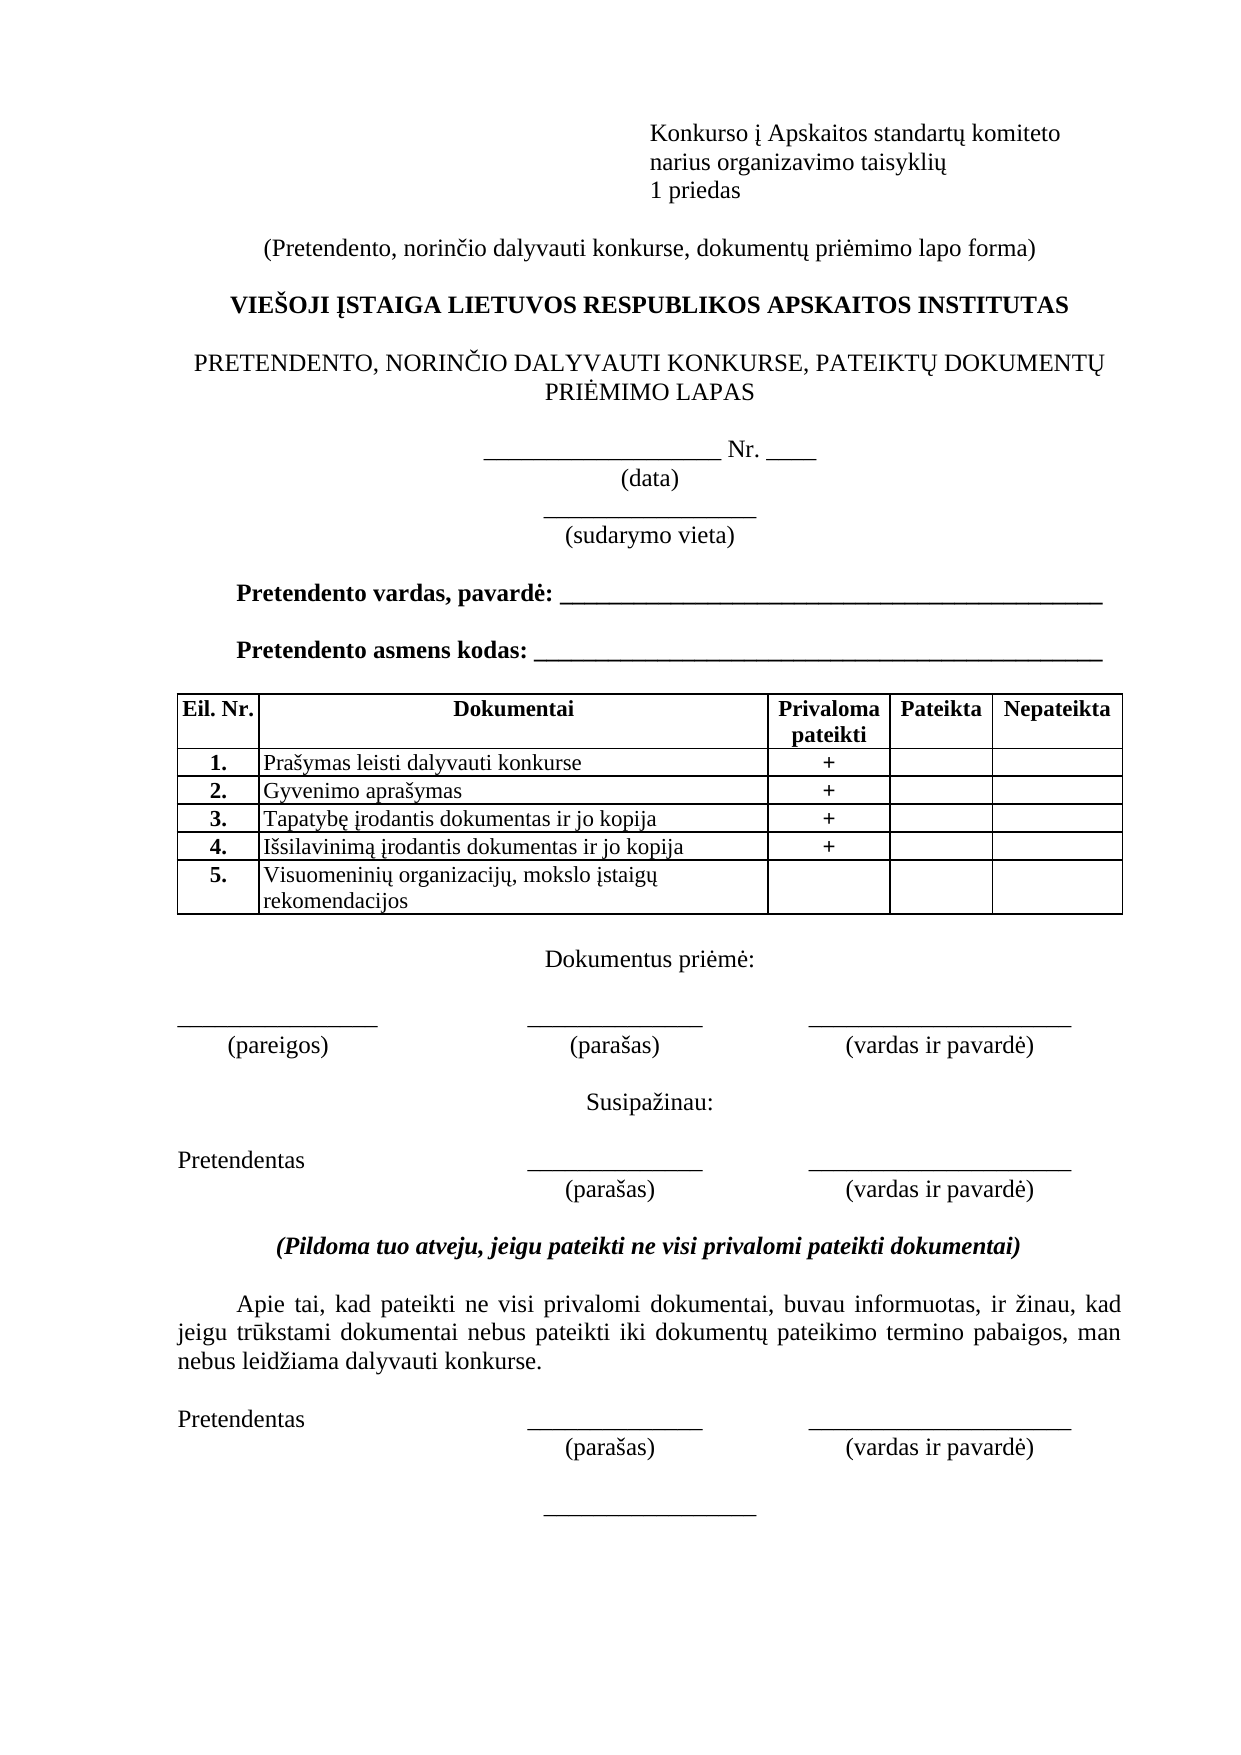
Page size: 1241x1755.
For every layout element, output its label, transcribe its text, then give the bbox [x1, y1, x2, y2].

table_header Nepateikta [993, 695, 1122, 747]
table_header Eil. Nr. [178, 695, 258, 747]
text (parašas) (vardas ir pavardė) [177, 1174, 1122, 1202]
table_cell [891, 861, 992, 913]
text Pretendento vardas, pavardė: [177, 578, 1122, 607]
text Konkurso į Apskaitos standartų komiteto [649, 118, 1122, 147]
text _________________ [177, 492, 1122, 521]
text (Pretendento, norinčio dalyvauti konkurse, dokumentų priėmimo lapo forma) [177, 233, 1122, 262]
table_header Pateikta [891, 695, 992, 747]
table_cell [1118, 833, 1122, 859]
table_cell [988, 749, 992, 775]
table_cell [1118, 777, 1122, 803]
table_cell [1118, 749, 1122, 775]
table_cell [988, 833, 992, 859]
text Pretendento asmens kodas: [177, 636, 1122, 664]
text VIEŠOJI ĮSTAIGA LIETUVOS RESPUBLIKOS APSKAITOS INSTITUTAS [177, 291, 1122, 319]
text (data) [177, 463, 1122, 492]
text Pretendentas ______________ _____________________ [177, 1404, 1122, 1432]
table_cell [988, 805, 992, 831]
text narius organizavimo taisyklių [649, 147, 1122, 176]
text Pretendentas ______________ _____________________ [177, 1145, 1122, 1174]
text (parašas) (vardas ir pavardė) [177, 1432, 1122, 1461]
text Apie tai, kad pateikti ne visi privalomi dokumentai, buvau informuotas, ir žinau, kad jeigu trūkstami dokumentai nebus pateikti iki dokumentų pateikimo termino pabaigos, man nebus leidžiama dalyvauti konkurse. [177, 1289, 1122, 1375]
table_header Dokumentai [260, 695, 767, 747]
table_cell [988, 777, 992, 803]
text _________________ [177, 1490, 1122, 1519]
table_cell [993, 861, 1122, 913]
text ________________ ______________ _____________________ [177, 1001, 1122, 1030]
table_cell [1118, 805, 1122, 831]
text 1 priedas [649, 176, 1122, 204]
table_cell 5. [178, 861, 258, 913]
text (pareigos) (parašas) (vardas ir pavardė) [177, 1030, 1122, 1059]
text (sudarymo vieta) [177, 521, 1122, 549]
text (Pildoma tuo atveju, jeigu pateikti ne visi privalomi pateikti dokumentai) [177, 1231, 1122, 1260]
text Dokumentus priėmė: [177, 944, 1122, 972]
text Susipažinau: [177, 1087, 1122, 1116]
table_cell [769, 861, 889, 913]
text PRETENDENTO, NORINČIO DALYVAUTI KONKURSE, PATEIKTŲ DOKUMENTŲ PRIĖMIMO LAPAS [177, 348, 1122, 406]
text ___________________ Nr. ____ [177, 434, 1122, 463]
